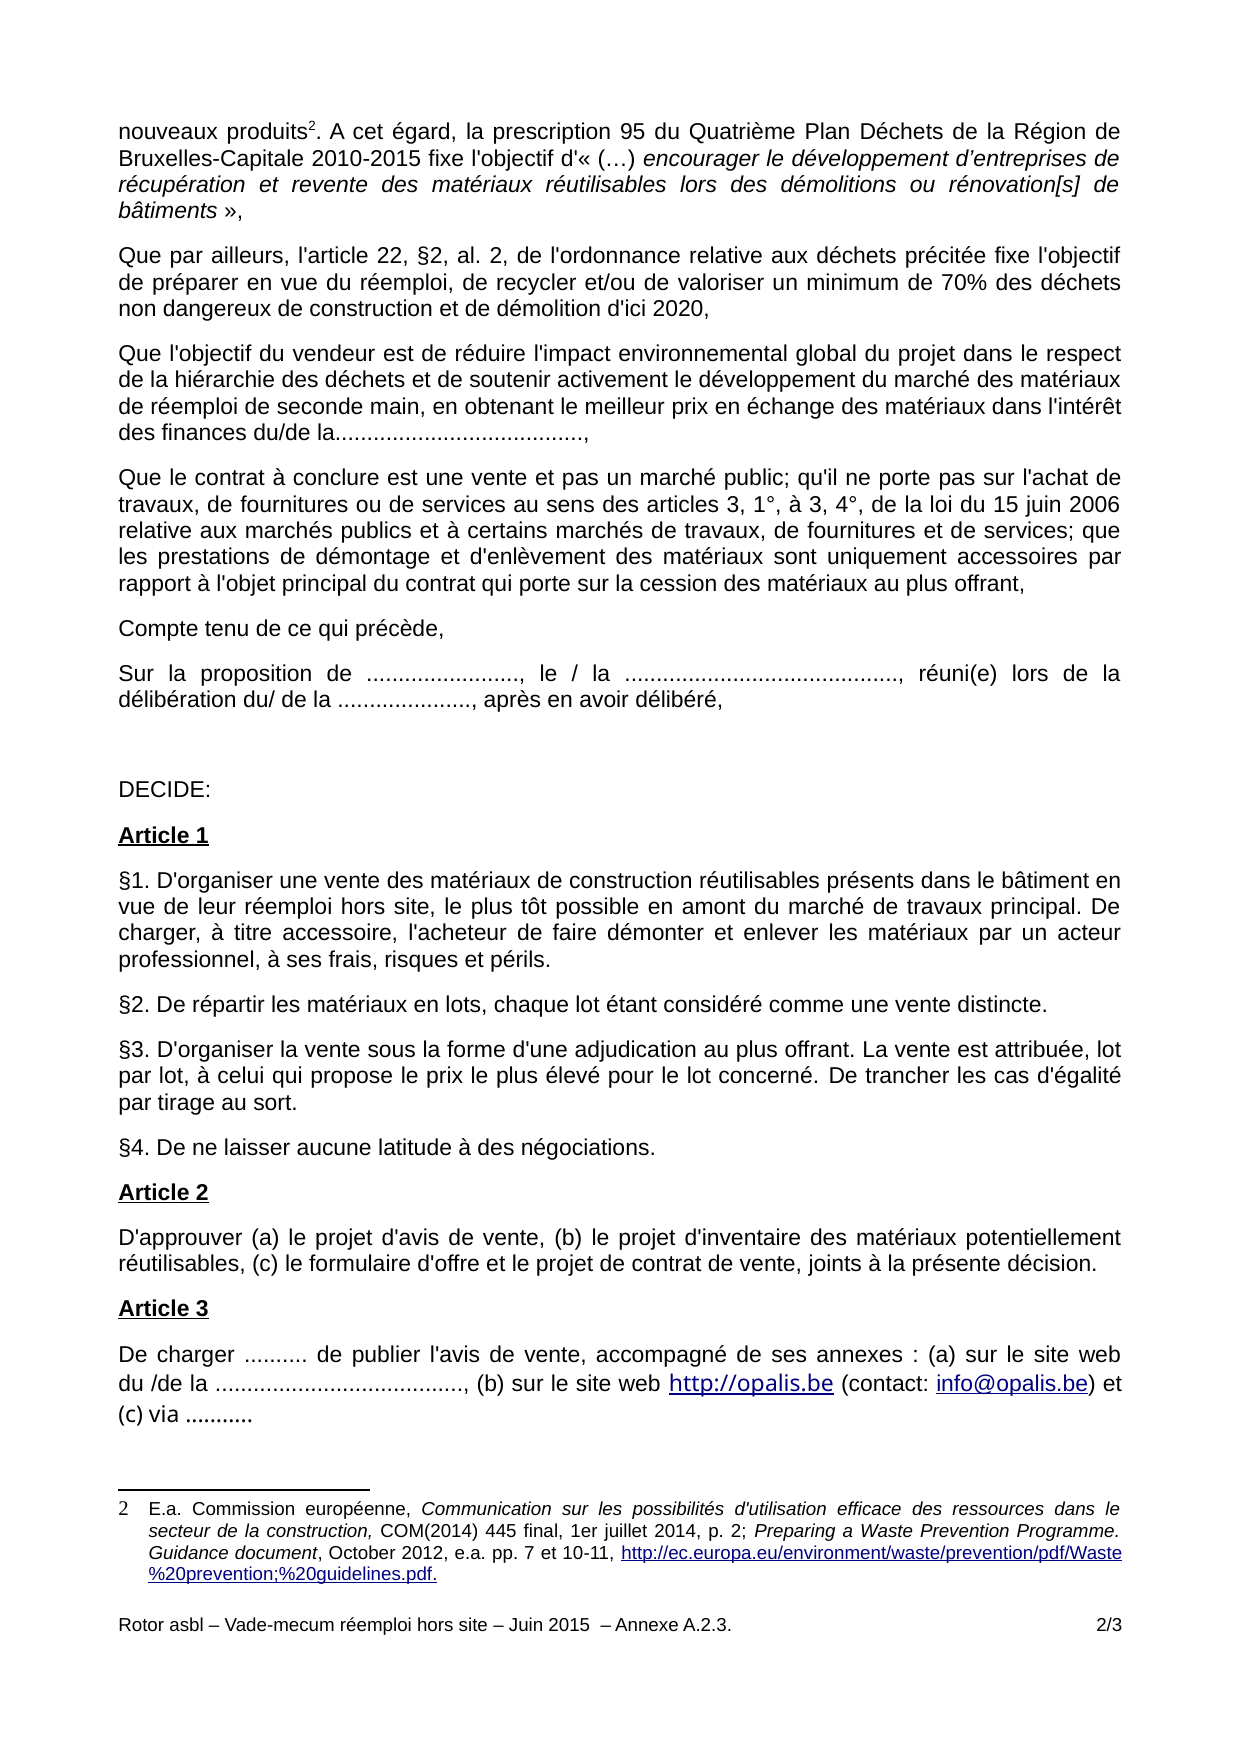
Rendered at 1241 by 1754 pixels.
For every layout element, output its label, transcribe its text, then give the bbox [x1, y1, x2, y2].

text Compte tenu de ce qui précède, [118, 615, 1122, 641]
text Sur la proposition de ........................, le / la ..........................................., réuni(e) lors de la délibération du/ de la ....................., après en avoir délibéré, [118, 660, 1122, 713]
text De charger .......... de publier l'avis de vente, accompagné de ses annexes : (a) sur le site web du /de la ......................................., (b) sur le site web http://opalis.be (contact: info@opalis.be) et (c) via ........... [118, 1341, 1122, 1429]
text §1. D'organiser une vente des matériaux de construction réutilisables présents dans le bâtiment en vue de leur réemploi hors site, le plus tôt possible en amont du marché de travaux principal. De charger, à titre accessoire, l'acheteur de faire démonter et enlever les matériaux par un acteur professionnel, à ses frais, risques et périls. [118, 867, 1122, 972]
text Article 3 [118, 1295, 1122, 1322]
text Que l'objectif du vendeur est de réduire l'impact environnemental global du projet dans le respect de la hiérarchie des déchets et de soutenir activement le développement du marché des matériaux de réemploi de seconde main, en obtenant le meilleur prix en échange des matériaux dans l'intérêt des finances du/de la......................................., [118, 340, 1122, 446]
text Que le contrat à conclure est une vente et pas un marché public; qu'il ne porte pas sur l'achat de travaux, de fournitures ou de services au sens des articles 3, 1°, à 3, 4°, de la loi du 15 juin 2006 relative aux marchés publics et à certains marchés de travaux, de fournitures et de services; que les prestations de démontage et d'enlèvement des matériaux sont uniquement accessoires par rapport à l'objet principal du contrat qui porte sur la cession des matériaux au plus offrant, [118, 464, 1122, 596]
text nouveaux produits. A cet égard, la prescription 95 du Quatrième Plan Déchets de la Région de Bruxelles-Capitale 2010-2015 fixe l'objectif d'« (…) encourager le développement d’entreprises de récupération et revente des matériaux réutilisables lors des démolitions ou rénovation[s] de bâtiments », [118, 118, 1122, 223]
text Que par ailleurs, l'article 22, §2, al. 2, de l'ordonnance relative aux déchets précitée fixe l'objectif de préparer en vue du réemploi, de recycler et/ou de valoriser un minimum de 70% des déchets non dangereux de construction et de démolition d'ici 2020, [118, 242, 1122, 321]
text DECIDE: [118, 776, 1122, 803]
text §3. D'organiser la vente sous la forme d'une adjudication au plus offrant. La vente est attribuée, lot par lot, à celui qui propose le prix le plus élevé pour le lot concerné. De trancher les cas d'égalité par tirage au sort. [118, 1036, 1122, 1115]
text §4. De ne laisser aucune latitude à des négociations. [118, 1134, 1122, 1160]
text D'approuver (a) le projet d'avis de vente, (b) le projet d'inventaire des matériaux potentiellement réutilisables, (c) le formulaire d'offre et le projet de contrat de vente, joints à la présente décision. [118, 1224, 1122, 1277]
text §2. De répartir les matériaux en lots, chaque lot étant considéré comme une vente distincte. [118, 991, 1122, 1017]
text Article 2 [118, 1179, 1122, 1205]
list E.a. Commission européenne, Communication sur les possibilités d'utilisation efficace des ressources dans le secteur de la construction, COM(2014) 445 final, 1er juillet 2014, p. 2; Preparing a Waste Prevention Programme. Guidance document, October 2012, e.a. pp. 7 et 10-11, http://ec.europa.eu/environment/waste/prevention/pdf/Waste%20prevention;%20guidelines.pdf. [118, 1496, 1122, 1585]
text Article 1 [118, 822, 1122, 848]
